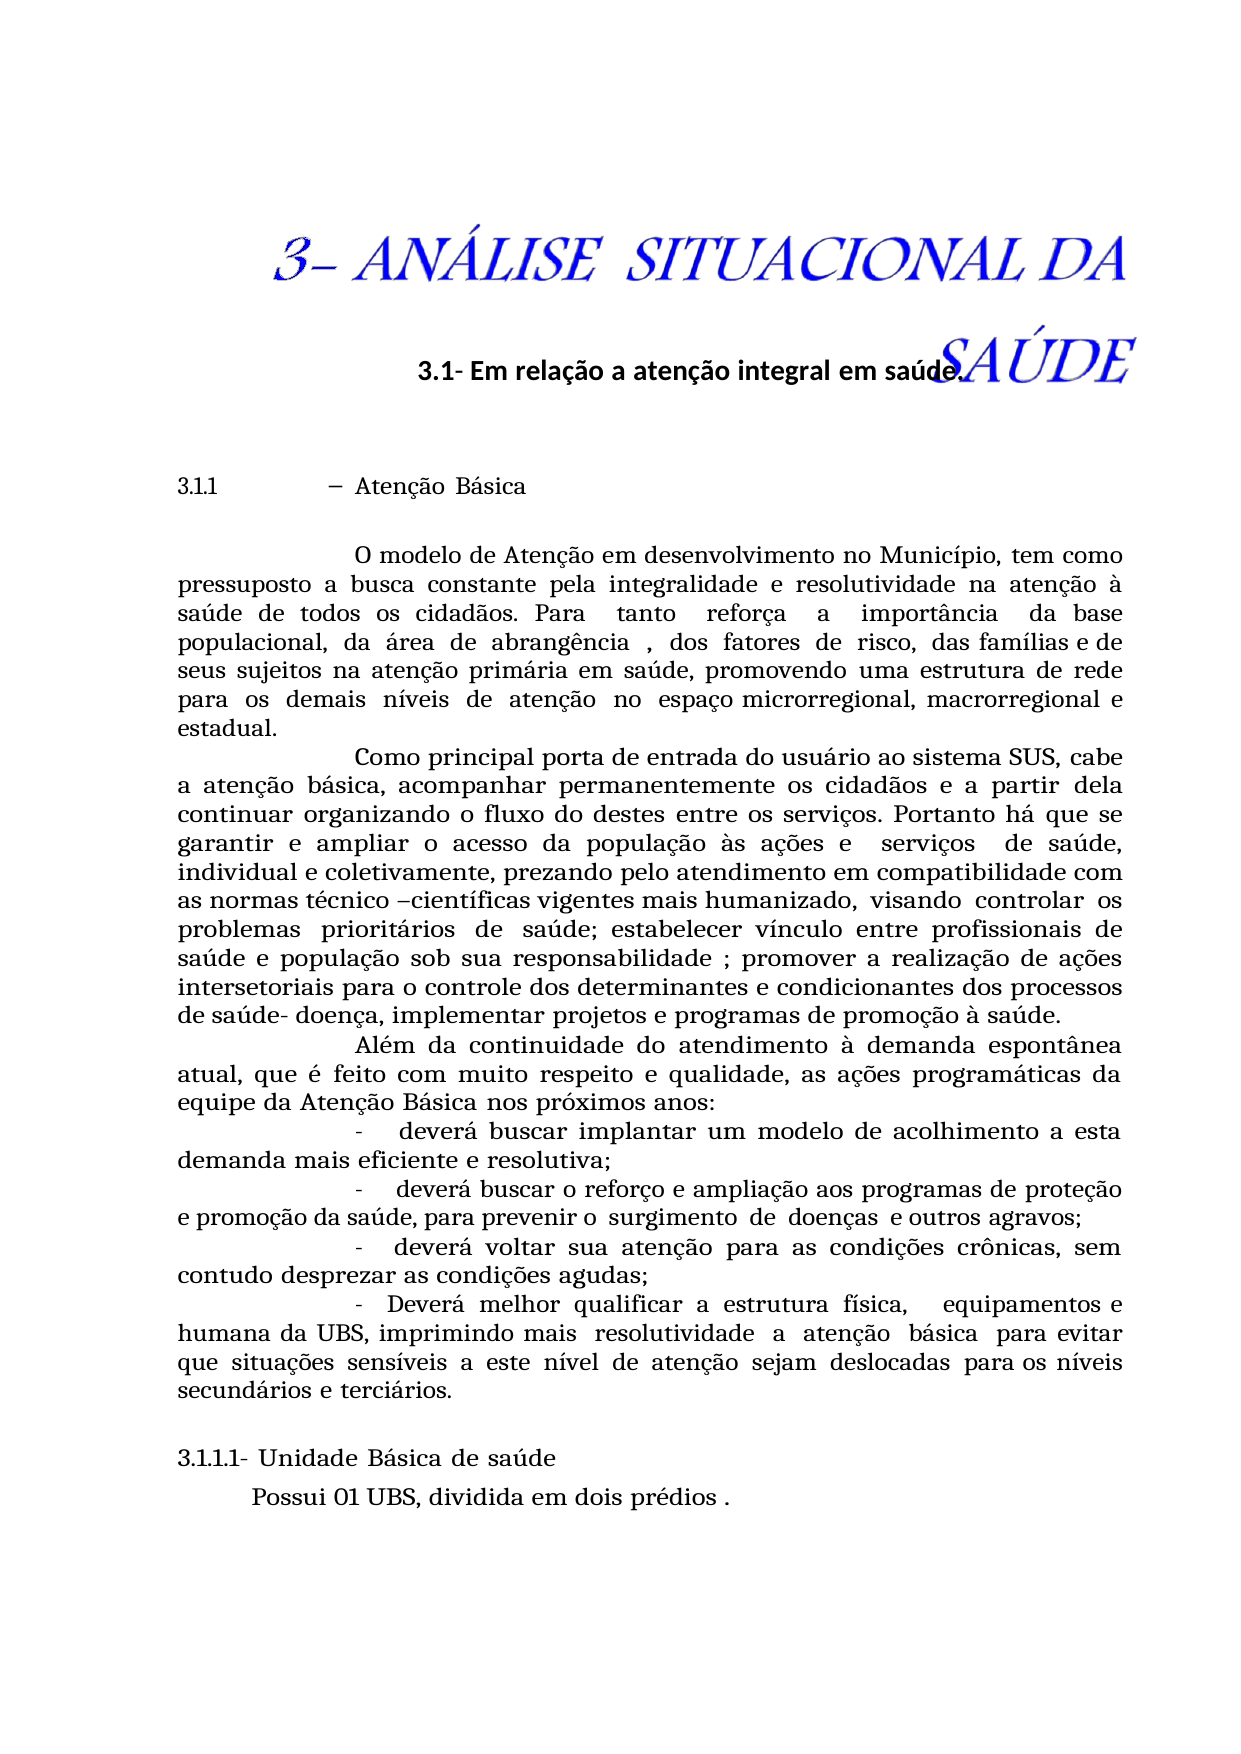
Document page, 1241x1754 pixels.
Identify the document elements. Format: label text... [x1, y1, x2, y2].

list deverá voltar sua atenção para as condições crônicas, sem contudo desprezar as condições agudas; [177, 1232, 1122, 1290]
list – Atenção Básica [177, 468, 1221, 502]
list Deverá melhor qualificar a estrutura física, equipamentos e humana da UBS, imprimindo mais resolutividade a atenção básica para evitar que situações sensíveis a este nível de atenção sejam deslocadas para os níveis secundários e terciários. [177, 1290, 1123, 1405]
list deverá buscar implantar um modelo de acolhimento a esta demanda mais eficiente e resolutiva; [177, 1117, 1122, 1174]
text Possui 01 UBS, dividida em dois prédios . [251, 1483, 1221, 1512]
text Como principal porta de entrada do usuário ao sistema SUS, cabe a atenção básica, acompanhar permanentemente os cidadãos e a partir dela continuar organizando o fluxo do destes entre os serviços. Portanto há que se garantir e ampliar o acesso da população às ações e serviços de saúde, individual e coletivamente, prezando pelo atendimento em compatibilidade com as normas técnico –científicas vigentes mais humanizado, visando controlar os problemas prioritários de saúde; estabelecer vínculo entre profissionais de saúde e população sob sua responsabilidade ; promover a realização de ações intersetoriais para o controle dos determinantes e condicionantes dos processos de saúde- doença, implementar projetos e programas de promoção à saúde. [177, 743, 1123, 1030]
picture [215, 184, 1203, 465]
text O modelo de Atenção em desenvolvimento no Município, tem como pressuposto a busca constante pela integralidade e resolutividade na atenção à saúde de todos os cidadãos. Para tanto reforça a importância da base populacional, da área de abrangência , dos fatores de risco, das famílias e de seus sujeitos na atenção primária em saúde, promovendo uma estrutura de rede para os demais níveis de atenção no espaço microrregional, macrorregional e estadual. [177, 541, 1123, 743]
text Além da continuidade do atendimento à demanda espontânea atual, que é feito com muito respeito e qualidade, as ações programáticas da equipe da Atenção Básica nos próximos anos: [177, 1031, 1122, 1117]
list deverá buscar o reforço e ampliação aos programas de proteção e promoção da saúde, para prevenir o surgimento de doenças e outros agravos; [177, 1174, 1122, 1232]
text 3.1.1.1- Unidade Básica de saúde [177, 1444, 1221, 1473]
